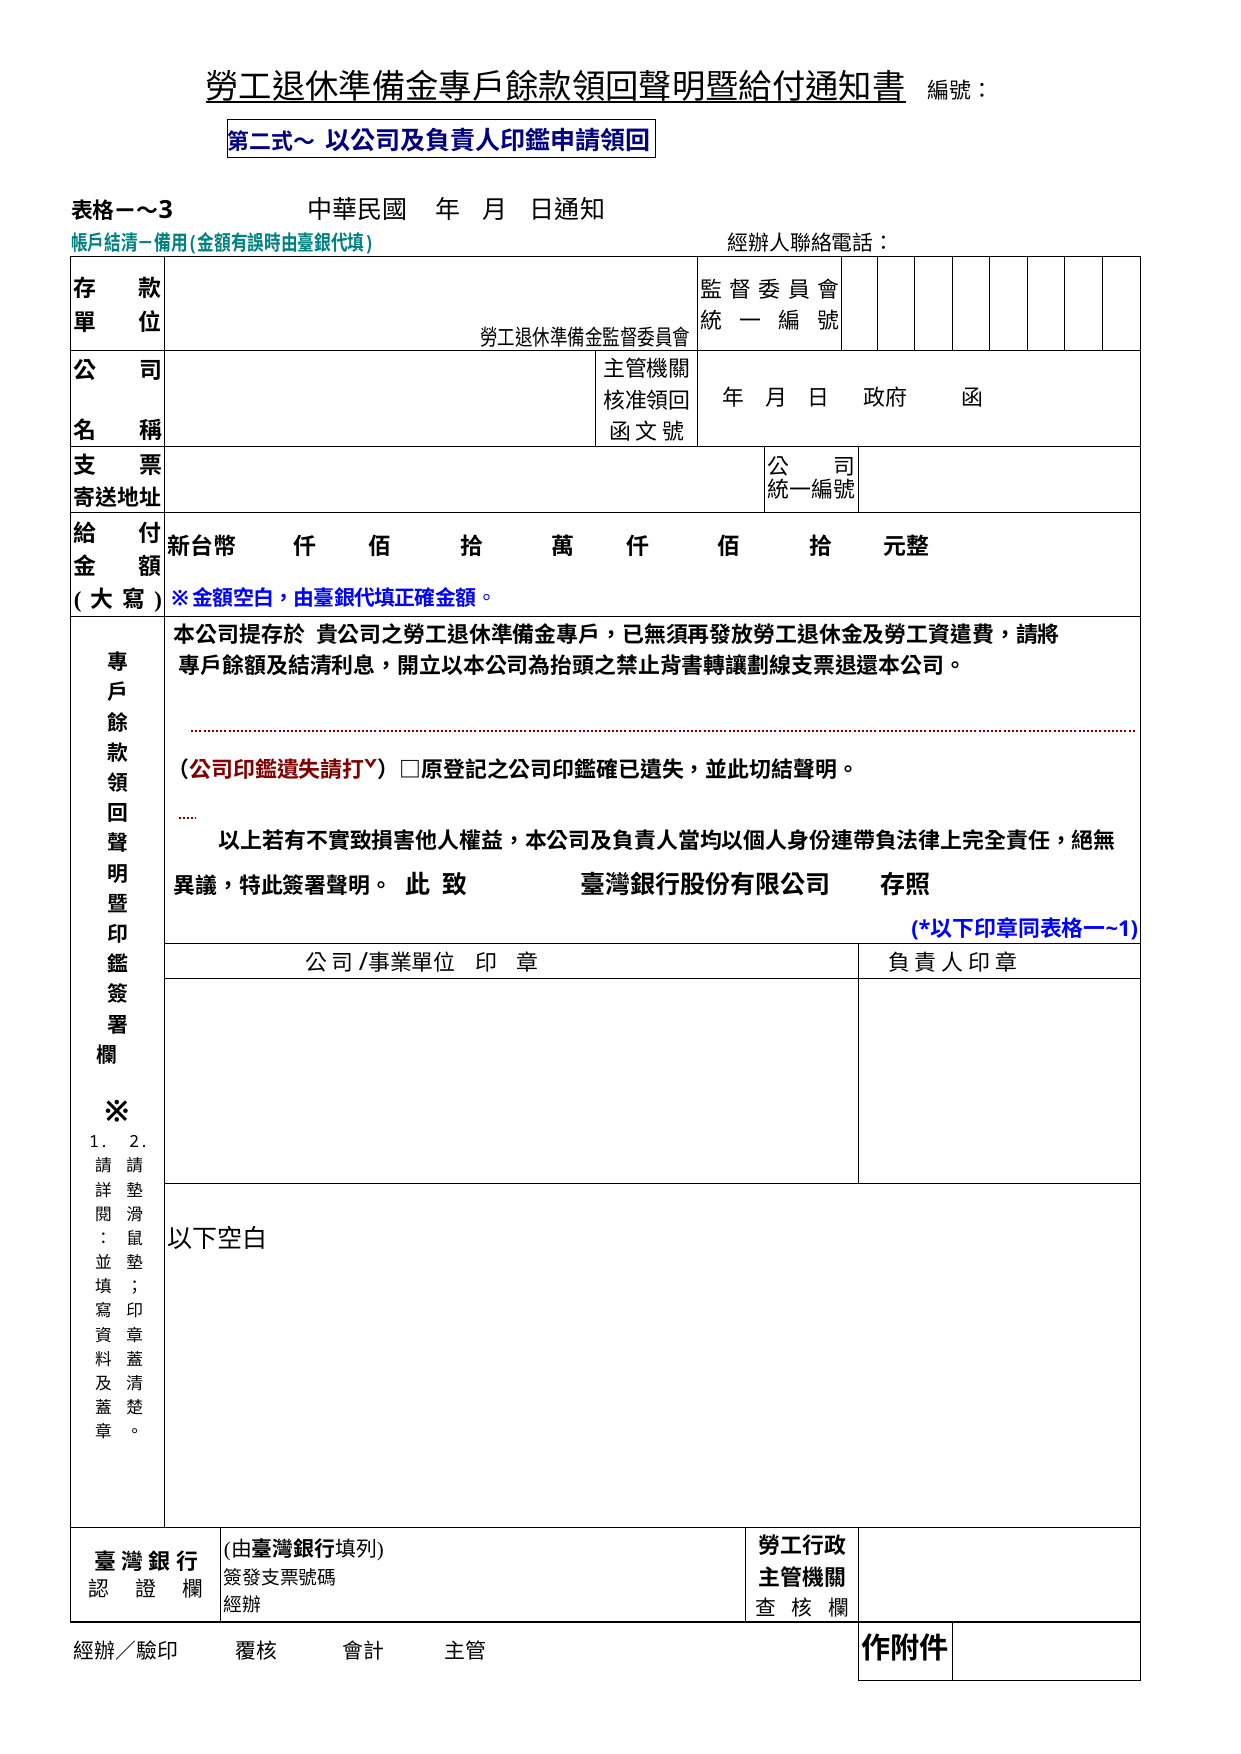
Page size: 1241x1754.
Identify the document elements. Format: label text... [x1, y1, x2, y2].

table_header 勞工退休準備金監督委員會 [165, 257, 697, 350]
table_cell 公 司 /事業單位 印 章 [165, 944, 858, 978]
table_header [878, 257, 914, 350]
table_cell 勞工行政主管機關 查 核 欄 [746, 1528, 858, 1621]
table_header [953, 257, 989, 350]
text 勞工退休準備金專戶餘款領回聲明暨給付通知書 編號： [71, 59, 1169, 108]
table_cell 主管機關 核准領回 函 文 號 [596, 351, 697, 446]
table_cell [165, 447, 764, 512]
table_cell [953, 1623, 1140, 1680]
text 帳戶結清－備用(金額有誤時由臺銀代填) 經辦人聯絡電話： [71, 231, 1169, 256]
table_header 存 款 單 位 [71, 257, 164, 350]
table_cell 臺 灣 銀 行 認 證 欄 [71, 1528, 220, 1621]
table_header [1065, 257, 1102, 350]
table_cell 新台幣 仟 佰 拾 萬 仟 佰 拾 元整 ※金額空白，由臺銀代填正確金額。 [165, 513, 1140, 616]
table_header [990, 257, 1027, 350]
table_cell [859, 1528, 1140, 1621]
text [656, 119, 1169, 158]
table_cell 公 司 名 稱 [71, 351, 164, 446]
table_cell 公司 統一編號 [765, 447, 858, 512]
table_cell 給 付 金 額 (大寫) [71, 513, 164, 616]
table_cell [859, 447, 1140, 512]
table_cell 本公司提存於 貴公司之勞工退休準備金專戶，已無須再發放勞工退休金及勞工資遣費，請將 專戶餘額及結清利息，開立以本公司為抬頭之禁止背書轉讓劃線支票退還本公司。 （公司印鑑遺失請打ˇ）□原登記之公司印鑑確已遺失，並此切結聲明。 以上若有不實致損害他人權益，本公司及負責人當均以個人身份連帶負法律上完全責任，絕無 異議，特此簽署聲明。 此 致 臺灣銀行股份有限公司 存照 (*以下印章同表格一~1) [165, 617, 1140, 943]
table_cell 年 月 日 政府 函 [698, 351, 1140, 446]
table_cell 負 責 人 印 章 [859, 944, 1140, 978]
text 第二式～ 以公司及負責人印鑑申請領回 [228, 120, 655, 157]
table_cell 經辦∕驗印 覆核 會計 主管 [71, 1623, 858, 1680]
table_header [915, 257, 952, 350]
table_cell 專 戶 餘 款 領 回 聲 明 暨 印 鑑 簽 署 欄 [71, 617, 164, 1527]
table_header 監督委員會 統一編號 [698, 257, 841, 350]
table_cell 以下空白 [165, 1184, 1140, 1527]
table_cell 支 票 寄送地址 [71, 447, 164, 512]
text 表格ㄧ～3 中華民國 年 月 日通知 [71, 174, 1169, 231]
table_cell [165, 351, 595, 446]
table_cell (由臺灣銀行填列) 簽發支票號碼 經辦 [221, 1528, 745, 1621]
table_header [1028, 257, 1064, 350]
text [71, 119, 227, 158]
table_header [842, 257, 877, 350]
table_cell 作附件 [859, 1623, 952, 1680]
table_header [1103, 257, 1140, 350]
table_cell [859, 979, 1140, 1183]
table_cell [165, 979, 858, 1183]
